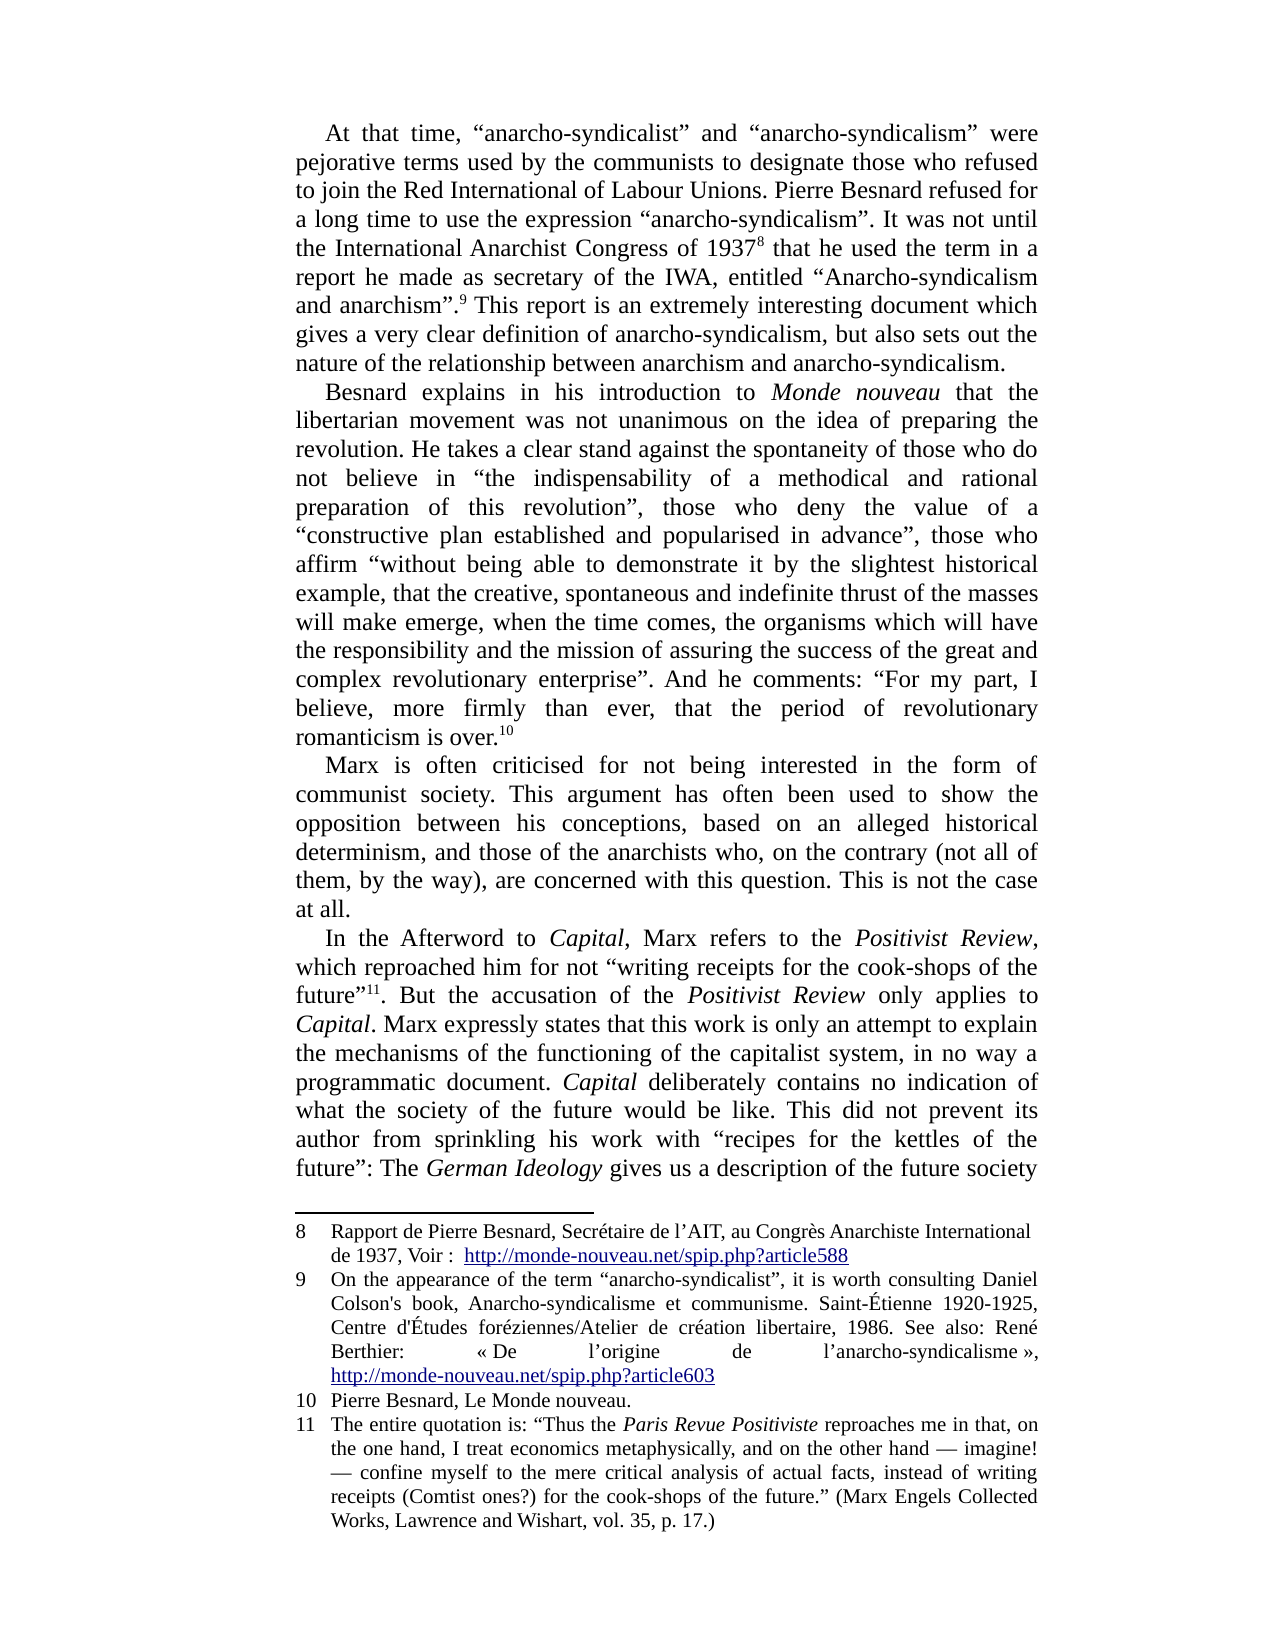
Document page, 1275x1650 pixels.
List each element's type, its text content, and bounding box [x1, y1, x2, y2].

text On the appearance of the term “anarcho-syndicalist”, it is worth consulting Daniel Colson's book, Anarcho-syndicalisme et communisme. Saint-Étienne 1920-1925, Centre d'Études foréziennes/Atelier de création libertaire, 1986. See also: René Berthier: « De l’origine de l’anarcho-syndicalisme », http://monde-nouveau.net/spip.php?article603 [295, 1267, 1039, 1387]
text Rapport de Pierre Besnard, Secrétaire de l’AIT, au Congrès Anarchiste International de 1937, Voir : http://monde-nouveau.net/spip.php?article588 [295, 1219, 1039, 1267]
text In the Afterword to Capital, Marx refers to the Positivist Review, which reproached him for not “writing receipts for the cook-shops of the future”. But the accusation of the Positivist Review only applies to Capital. Marx expressly states that this work is only an attempt to explain the mechanisms of the functioning of the capitalist system, in no way a programmatic document. Capital deliberately contains no indication of what the society of the future would be like. This did not prevent its author from sprinkling his work with “recipes for the kettles of the future”: The German Ideology gives us a description of the future society [295, 923, 1039, 1182]
text The entire quotation is: “Thus the Paris Revue Positiviste reproaches me in that, on the one hand, I treat economics metaphysically, and on the other hand — imagine! — confine myself to the mere critical analysis of actual facts, instead of writing receipts (Comtist ones?) for the cook-shops of the future.” (Marx Engels Collected Works, Lawrence and Wishart, vol. 35, p. 17.) [295, 1412, 1039, 1532]
text Marx is often criticised for not being interested in the form of communist society. This argument has often been used to show the opposition between his conceptions, based on an alleged historical determinism, and those of the anarchists who, on the contrary (not all of them, by the way), are concerned with this question. This is not the case at all. [295, 751, 1039, 923]
text At that time, “anarcho-syndicalist” and “anarcho-syndicalism” were pejorative terms used by the communists to designate those who refused to join the Red International of Labour Unions. Pierre Besnard refused for a long time to use the expression “anarcho-syndicalism”. It was not until the International Anarchist Congress of 1937 that he used the term in a report he made as secretary of the IWA, entitled “Anarcho-syndicalism and anarchism”. This report is an extremely interesting document which gives a very clear definition of anarcho-syndicalism, but also sets out the nature of the relationship between anarchism and anarcho-syndicalism. [295, 118, 1039, 377]
text Pierre Besnard, Le Monde nouveau. [295, 1387, 1039, 1412]
text Besnard explains in his introduction to Monde nouveau that the libertarian movement was not unanimous on the idea of preparing the revolution. He takes a clear stand against the spontaneity of those who do not believe in “the indispensability of a methodical and rational preparation of this revolution”, those who deny the value of a “constructive plan established and popularised in advance”, those who affirm “without being able to demonstrate it by the slightest historical example, that the creative, spontaneous and indefinite thrust of the masses will make emerge, when the time comes, the organisms which will have the responsibility and the mission of assuring the success of the great and complex revolutionary enterprise”. And he comments: “For my part, I believe, more firmly than ever, that the period of revolutionary romanticism is over. [295, 377, 1039, 751]
